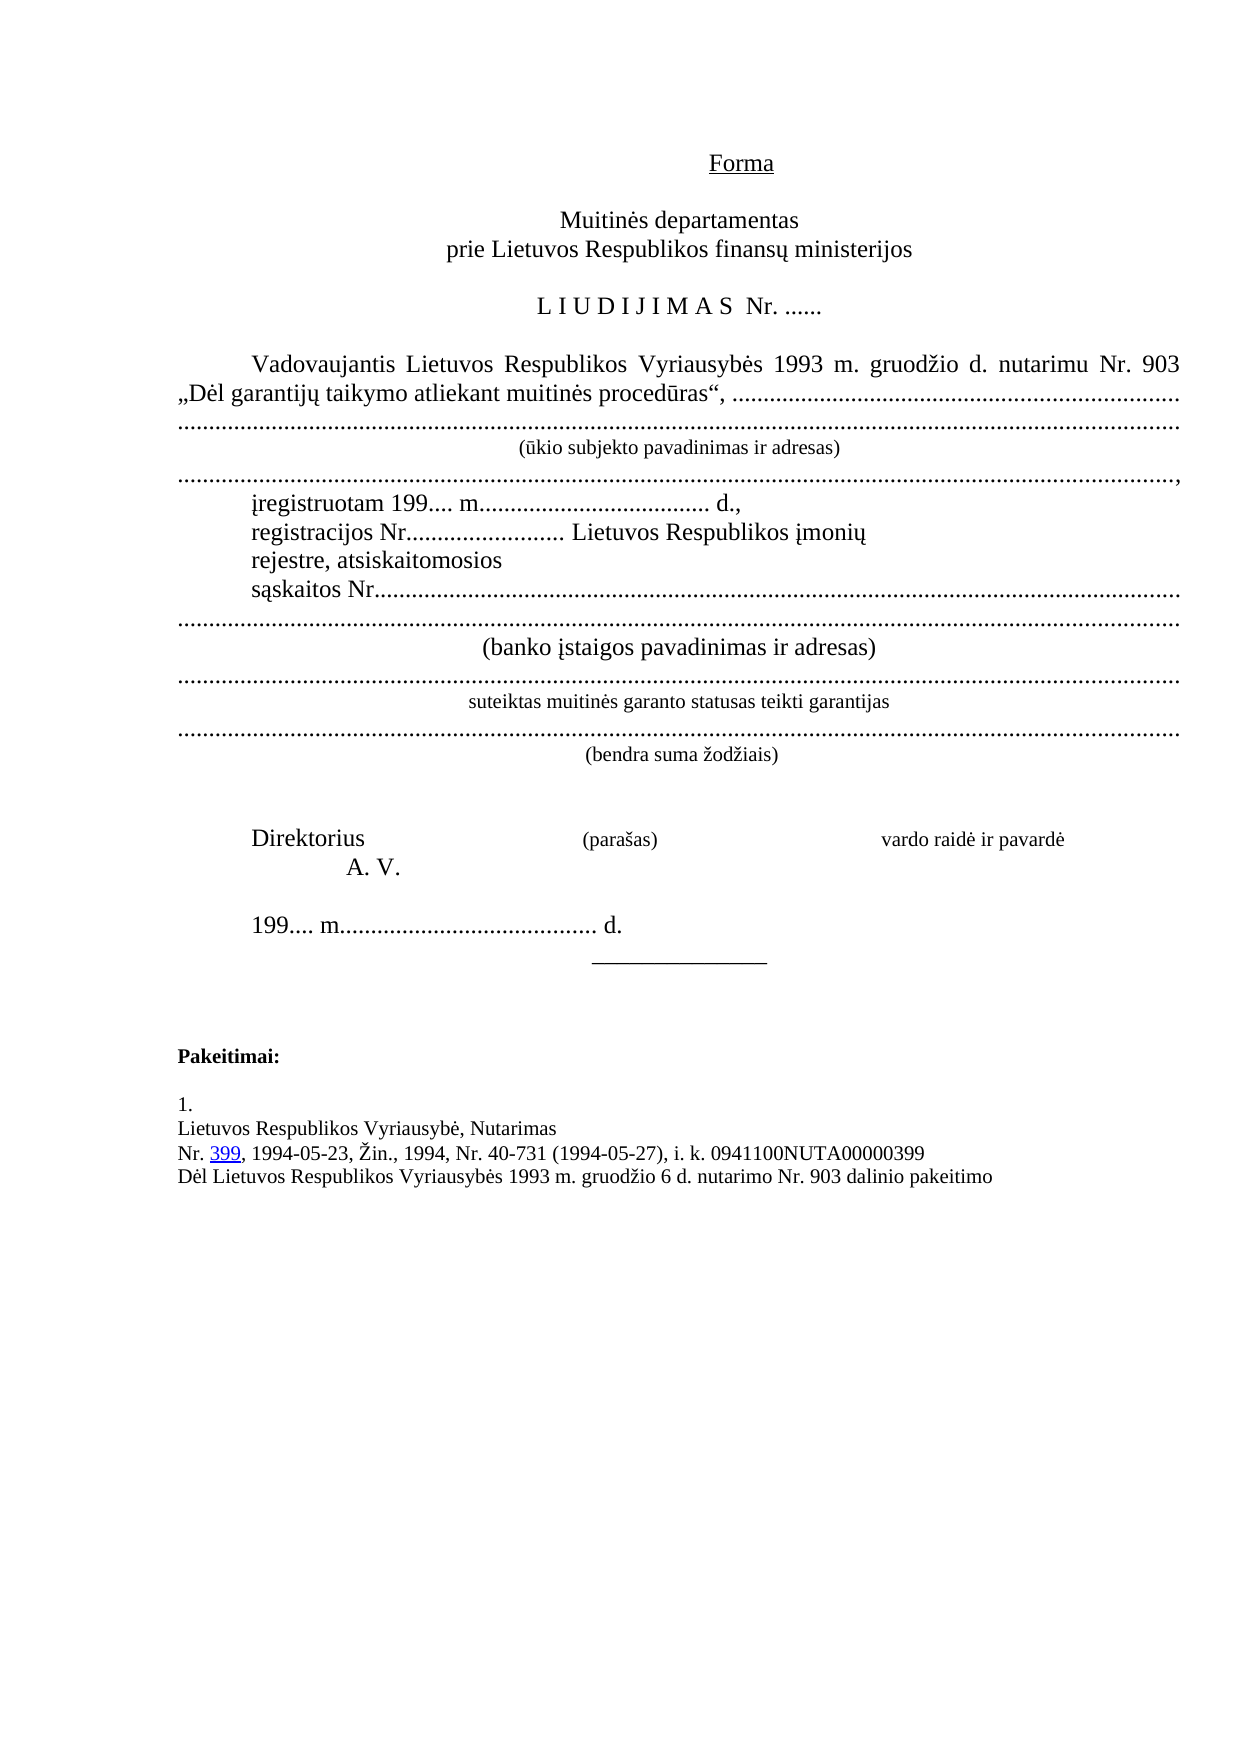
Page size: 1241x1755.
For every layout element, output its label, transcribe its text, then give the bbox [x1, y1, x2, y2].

text 1. [177, 1092, 1181, 1116]
text sąskaitos Nr. [177, 574, 1181, 603]
text rejestre, atsiskaitomosios [177, 545, 1181, 574]
text registracijos Nr. Lietuvos Respublikos įmonių [177, 517, 1181, 545]
text 199.... m. d. [177, 910, 1181, 938]
text (bendra suma žodžiais) [177, 742, 1181, 766]
text ______________ [177, 938, 1181, 967]
text (banko įstaigos pavadinimas ir adresas) [177, 632, 1181, 660]
text Direktorius (parašas) vardo raidė ir pavardė [177, 823, 1181, 852]
text Dėl Lietuvos Respublikos Vyriausybės 1993 m. gruodžio 6 d. nutarimo Nr. 903 dalinio pakeitimo [177, 1164, 1181, 1188]
text A. V. [177, 852, 1181, 881]
text suteiktas muitinės garanto statusas teikti garantijas [177, 689, 1181, 713]
text Lietuvos Respublikos Vyriausybė, Nutarimas [177, 1116, 1181, 1140]
text LIUDIJIMAS Nr. ...... [177, 291, 1181, 320]
text įregistruotam 199.... m. d., [177, 488, 1181, 517]
text Muitinės departamentas [177, 205, 1181, 234]
text Vadovaujantis Lietuvos Respublikos Vyriausybės 1993 m. gruodžio d. nutarimu Nr. 903 „Dėl garantijų taikymo atliekant muitinės procedūras“, [177, 349, 1181, 406]
text Forma [177, 148, 1181, 176]
text Pakeitimai: [177, 1044, 1181, 1068]
text , [177, 459, 1181, 488]
text (ūkio subjekto pavadinimas ir adresas) [177, 435, 1181, 459]
text prie Lietuvos Respublikos finansų ministerijos [177, 234, 1181, 263]
text Nr. 399, 1994-05-23, Žin., 1994, Nr. 40-731 (1994-05-27), i. k. 0941100NUTA00000399 [177, 1140, 1181, 1164]
